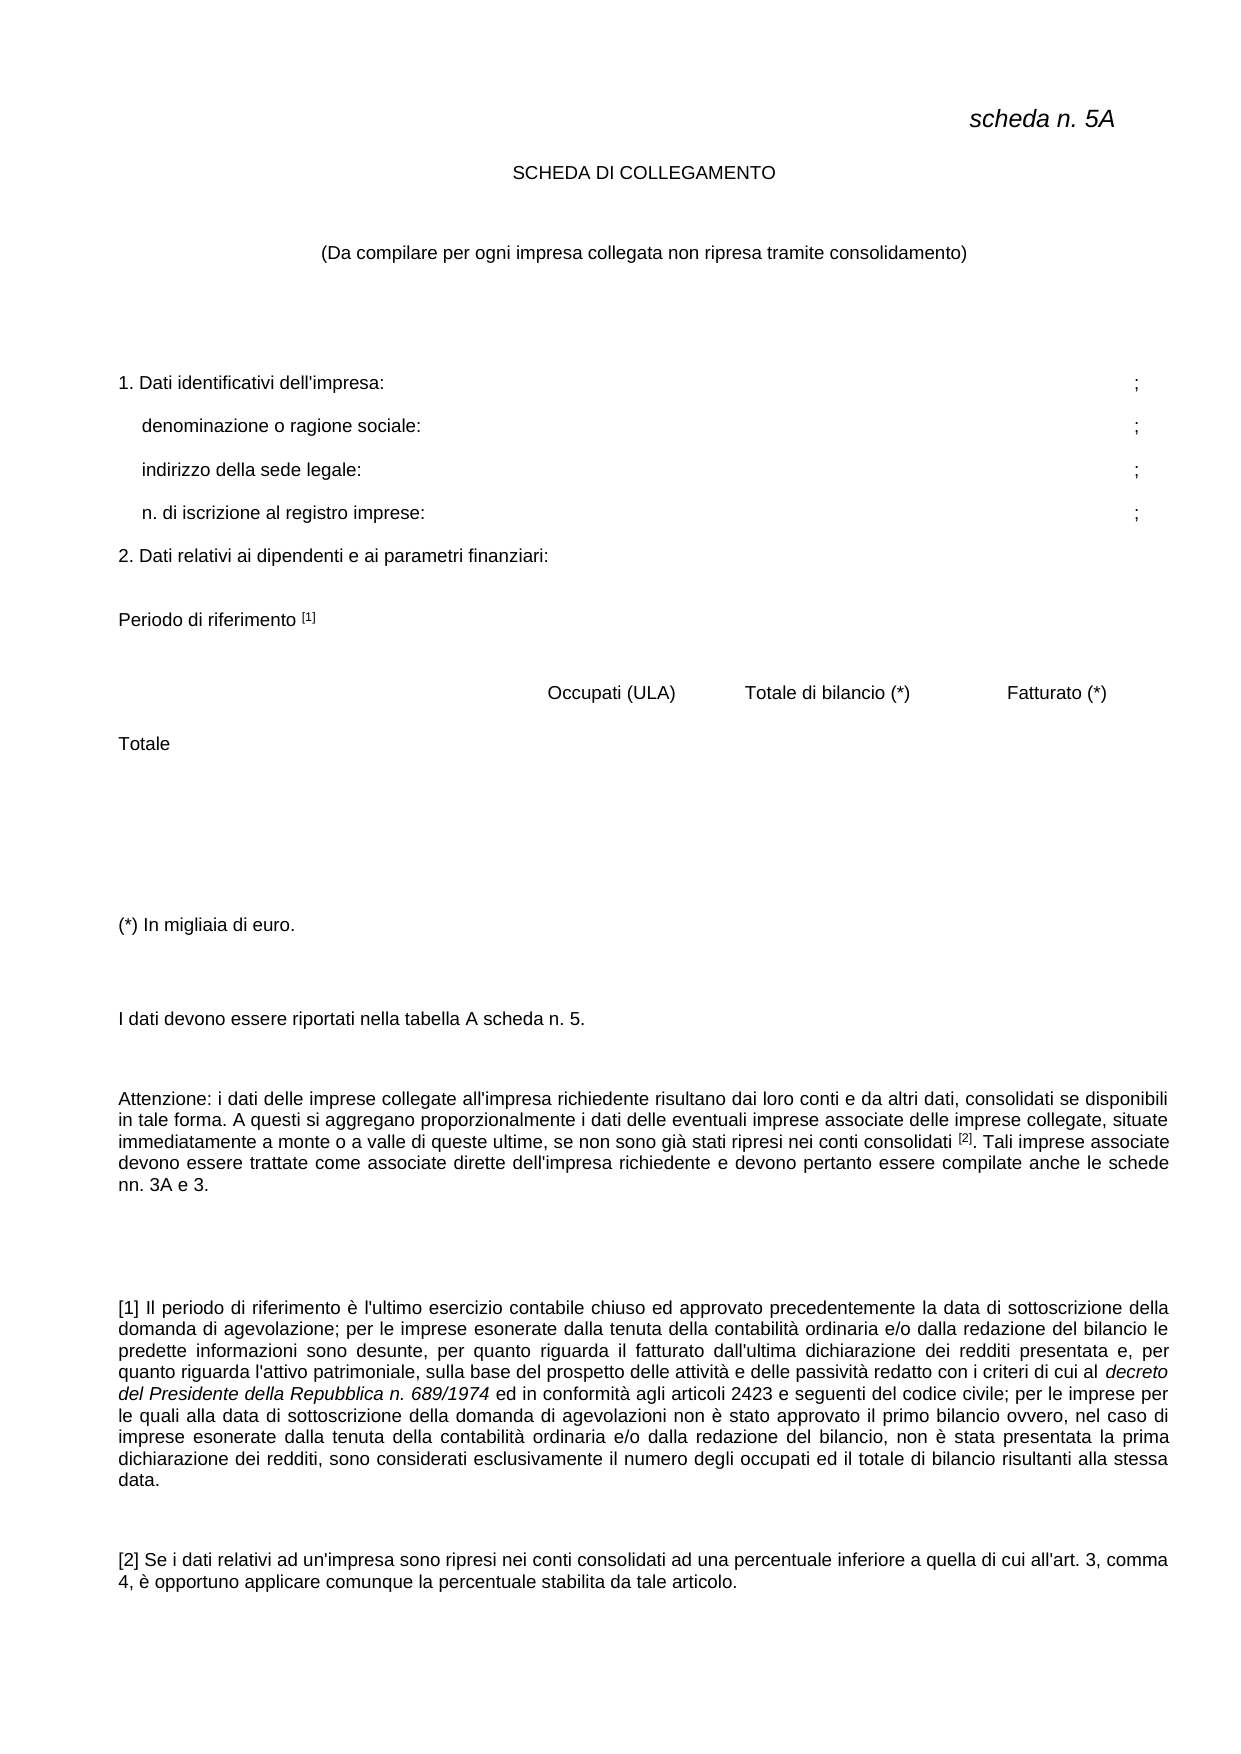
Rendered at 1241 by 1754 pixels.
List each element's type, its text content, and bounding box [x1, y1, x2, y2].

table_cell Fatturato (*) [944, 653, 1170, 732]
table_cell [118, 292, 1170, 372]
table_cell n. di iscrizione al registro imprese: [142, 501, 491, 523]
table_cell [428, 458, 1134, 480]
table_header SCHEDA DI COLLEGAMENTO [118, 133, 1170, 212]
table_cell indirizzo della sede legale: [142, 458, 427, 480]
table_cell Occupati (ULA) [512, 653, 711, 732]
table_cell (*) In migliaia di euro. [118, 914, 1170, 935]
table_cell [142, 523, 1170, 544]
table_cell ; [1134, 372, 1170, 394]
table_cell [512, 732, 711, 812]
table_cell [118, 501, 142, 523]
table_cell [118, 415, 142, 437]
table_cell [944, 732, 1170, 812]
table_cell Totale di bilancio (*) [711, 653, 944, 732]
table_cell [491, 501, 1134, 523]
table_cell Totale [118, 732, 512, 812]
table_cell [711, 812, 944, 892]
table_cell [118, 458, 142, 480]
table_cell Attenzione: i dati delle imprese collegate all'impresa richiedente risultano dai loro conti e da altri dati, consolidati se disponibili in tale forma. A questi si aggregano proporzionalmente i dati delle eventuali imprese associate delle imprese collegate, situate immediatamente a monte o a valle di queste ultime, se non sono già stati ripresi nei conti consolidati [2]. Tali imprese associate devono essere trattate come associate dirette dell'impresa richiedente e devono pertanto essere compilate anche le schede nn. 3A e 3. [118, 1058, 1170, 1224]
table_cell ; [1134, 501, 1170, 523]
table_cell [118, 566, 1170, 588]
table_cell [118, 1224, 1170, 1246]
table_cell [118, 394, 1170, 415]
table_cell [118, 935, 1170, 957]
table_cell [2] Se i dati relativi ad un'impresa sono ripresi nei conti consolidati ad una percentuale inferiore a quella di cui all'art. 3, comma 4, è opportuno applicare comunque la percentuale stabilita da tale articolo. [118, 1520, 1170, 1621]
table_cell [118, 1246, 1170, 1267]
table_cell denominazione o ragione sociale: [142, 415, 479, 437]
table_cell [118, 437, 142, 458]
table_cell [118, 523, 142, 544]
table_cell [118, 480, 142, 501]
table_cell [711, 732, 944, 812]
table_cell [944, 812, 1170, 892]
table_cell (Da compilare per ogni impresa collegata non ripresa tramite consolidamento) [118, 212, 1170, 292]
table_cell [479, 415, 1134, 437]
table_cell [118, 653, 512, 732]
table_cell ; [1134, 458, 1170, 480]
table_cell [1] Il periodo di riferimento è l'ultimo esercizio contabile chiuso ed approvato precedentemente la data di sottoscrizione della domanda di agevolazione; per le imprese esonerate dalla tenuta della contabilità ordinaria e/o dalla redazione del bilancio le predette informazioni sono desunte, per quanto riguarda il fatturato dall'ultima dichiarazione dei redditi presentata e, per quanto riguarda l'attivo patrimoniale, sulla base del prospetto delle attività e delle passività redatto con i criteri di cui al decreto del Presidente della Repubblica n. 689/1974 ed in conformità agli articoli 2423 e seguenti del codice civile; per le imprese per le quali alla data di sottoscrizione della domanda di agevolazioni non è stato approvato il primo bilancio ovvero, nel caso di imprese esonerate dalla tenuta della contabilità ordinaria e/o dalla redazione del bilancio, non è stata presentata la prima dichiarazione dei redditi, sono considerati esclusivamente il numero degli occupati ed il totale di bilancio risultanti alla stessa data. [118, 1268, 1170, 1520]
table_cell Periodo di riferimento [1] [118, 609, 376, 631]
table_cell [142, 437, 1170, 458]
table_cell [118, 957, 1170, 978]
table_cell I dati devono essere riportati nella tabella A scheda n. 5. [118, 978, 1170, 1058]
table_cell [118, 631, 1170, 652]
table_cell [118, 812, 512, 892]
text scheda n. 5A [118, 104, 1122, 132]
table_cell [118, 588, 1170, 609]
table_cell 2. Dati relativi ai dipendenti e ai parametri finanziari: [118, 545, 1170, 566]
table_cell [118, 892, 1170, 914]
table_cell [142, 480, 1170, 501]
table_cell 1. Dati identificativi dell'impresa: [118, 372, 1134, 394]
table_cell [376, 609, 585, 631]
table_cell [512, 812, 711, 892]
table_cell [585, 609, 1170, 631]
table_cell ; [1134, 415, 1170, 437]
